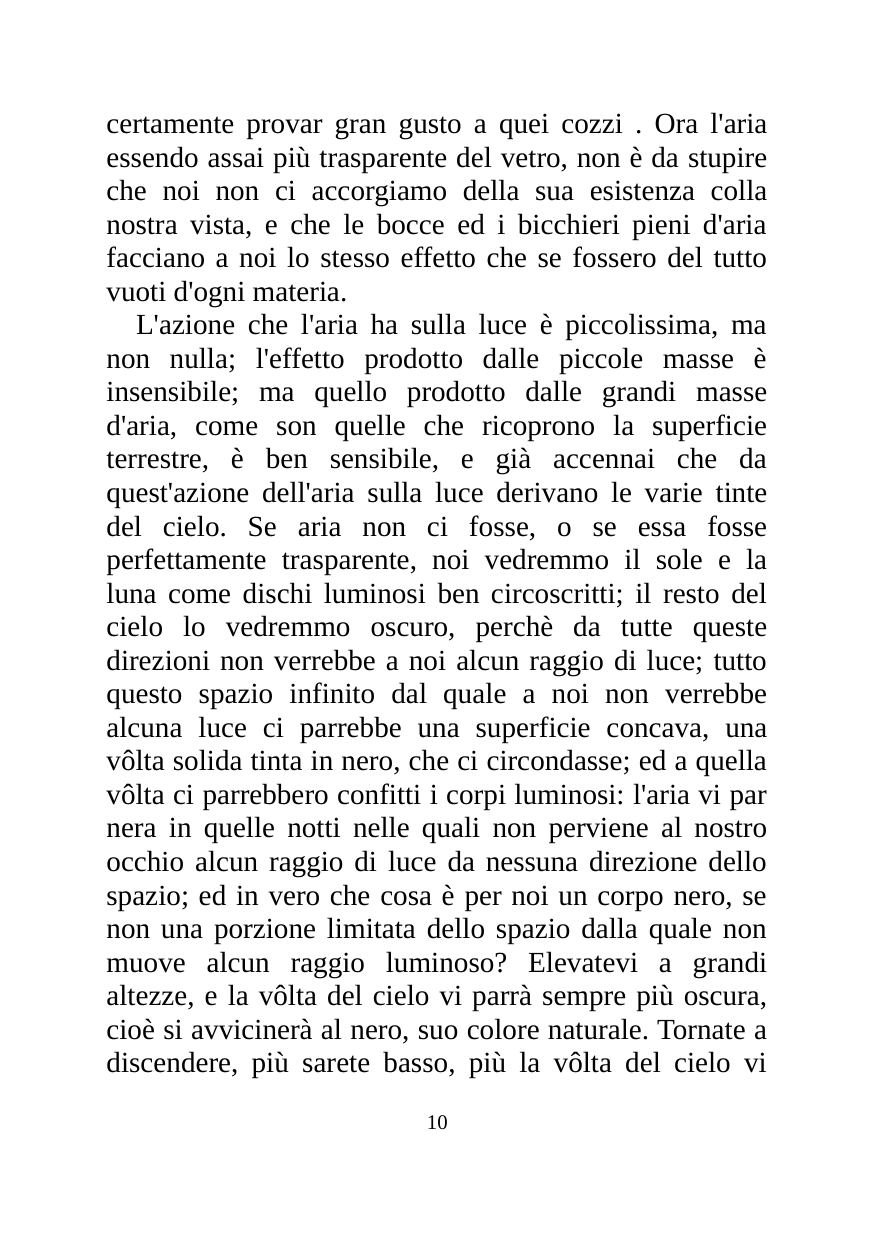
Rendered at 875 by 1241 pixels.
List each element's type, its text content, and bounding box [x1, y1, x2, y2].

text L'azione che l'aria ha sulla luce è piccolissima, ma non nulla; l'effetto prodotto dalle piccole masse è insensibile; ma quello prodotto dalle grandi masse d'aria, come son quelle che ricoprono la superficie terrestre, è ben sensibile, e già accennai che da quest'azione dell'aria sulla luce derivano le varie tinte del cielo. Se aria non ci fosse, o se essa fosse perfettamente trasparente, noi vedremmo il sole e la luna come dischi luminosi ben circoscritti; il resto del cielo lo vedremmo oscuro, perchè da tutte queste direzioni non verrebbe a noi alcun raggio di luce; tutto questo spazio infinito dal quale a noi non verrebbe alcuna luce ci parrebbe una superficie concava, una vôlta solida tinta in nero, che ci circondasse; ed a quella vôlta ci parrebbero confitti i corpi luminosi: l'aria vi par nera in quelle notti nelle quali non perviene al nostro occhio alcun raggio di luce da nessuna direzione dello spazio; ed in vero che cosa è per noi un corpo nero, se non una porzione limitata dello spazio dalla quale non muove alcun raggio luminoso? Elevatevi a grandi altezze, e la vôlta del cielo vi parrà sempre più oscura, cioè si avvicinerà al nero, suo colore naturale. Tornate a discendere, più sarete basso, più la vôlta del cielo vi [106, 307, 768, 1079]
text certamente provar gran gusto a quei cozzi . Ora l'aria essendo assai più trasparente del vetro, non è da stupire che noi non ci accorgiamo della sua esistenza colla nostra vista, e che le bocce ed i bicchieri pieni d'aria facciano a noi lo stesso effetto che se fossero del tutto vuoti d'ogni materia. [106, 106, 768, 307]
